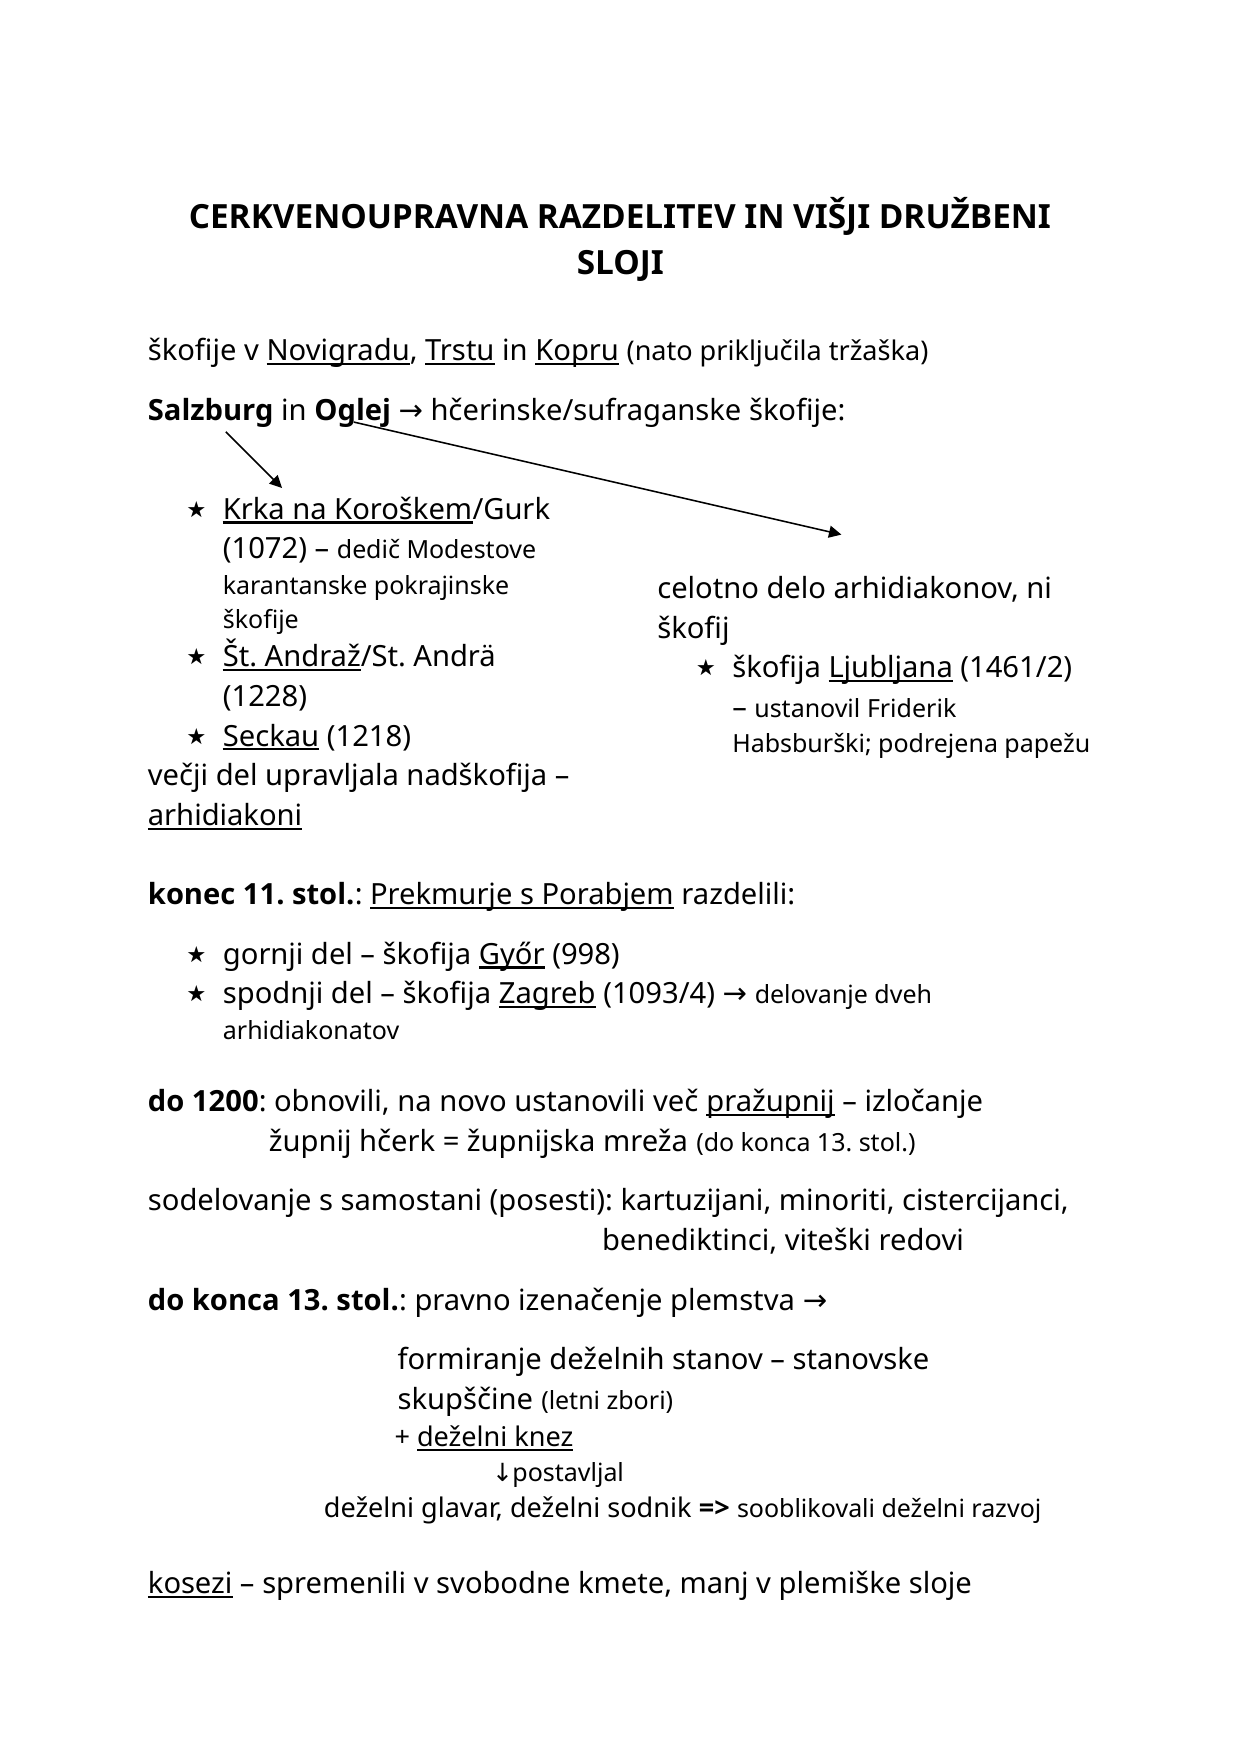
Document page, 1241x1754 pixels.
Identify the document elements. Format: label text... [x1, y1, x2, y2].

list spodnji del – škofija Zagreb (1093/4) → delovanje dveh arhidiakonatov [185, 973, 1093, 1046]
text do 1200: obnovili, na novo ustanovili več pražupnij – izločanje [148, 1081, 1093, 1120]
text do konca 13. stol.: pravno izenačenje plemstva → [148, 1279, 1093, 1318]
text večji del upravljala nadškofija – arhidiakoni [148, 754, 583, 834]
text Salzburg in Oglej → hčerinske/sufraganske škofije: [148, 389, 1093, 428]
text benediktinci, viteški redovi [148, 1219, 1093, 1259]
text ↓postavljal [148, 1454, 1093, 1489]
text kosezi – spremenili v svobodne kmete, manj v plemiške sloje [148, 1562, 1093, 1602]
list škofija Ljubljana (1461/2) – ustanovil Friderik Habsburški; podrejena papežu [694, 647, 1093, 760]
text + deželni knez [148, 1418, 1093, 1454]
text celotno delo arhidiakonov, ni škofij [657, 567, 1093, 647]
text formiranje deželnih stanov – stanovske [148, 1338, 1093, 1378]
text sodelovanje s samostani (posesti): kartuzijani, minoriti, cistercijanci, [148, 1180, 1093, 1219]
text CERKVENOUPRAVNA RAZDELITEV IN VIŠJI DRUŽBENI SLOJI [148, 193, 1093, 284]
list Krka na Koroškem/Gurk (1072) – dedič Modestove karantanske pokrajinske škofije [185, 488, 583, 635]
text konec 11. stol.: Prekmurje s Porabjem razdelili: [148, 873, 1093, 913]
text škofije v Novigradu, Trstu in Kopru (nato priključila tržaška) [148, 329, 1093, 369]
list Št. Andraž/St. Andrä (1228) [185, 635, 583, 715]
list Seckau (1218) [185, 715, 583, 754]
text župnij hčerk = župnijska mreža (do konca 13. stol.) [148, 1120, 1093, 1160]
text skupščine (letni zbori) [148, 1378, 1093, 1418]
list gornji del – škofija Győr (998) [185, 933, 1093, 973]
text deželni glavar, deželni sodnik => sooblikovali deželni razvoj [148, 1489, 1093, 1526]
